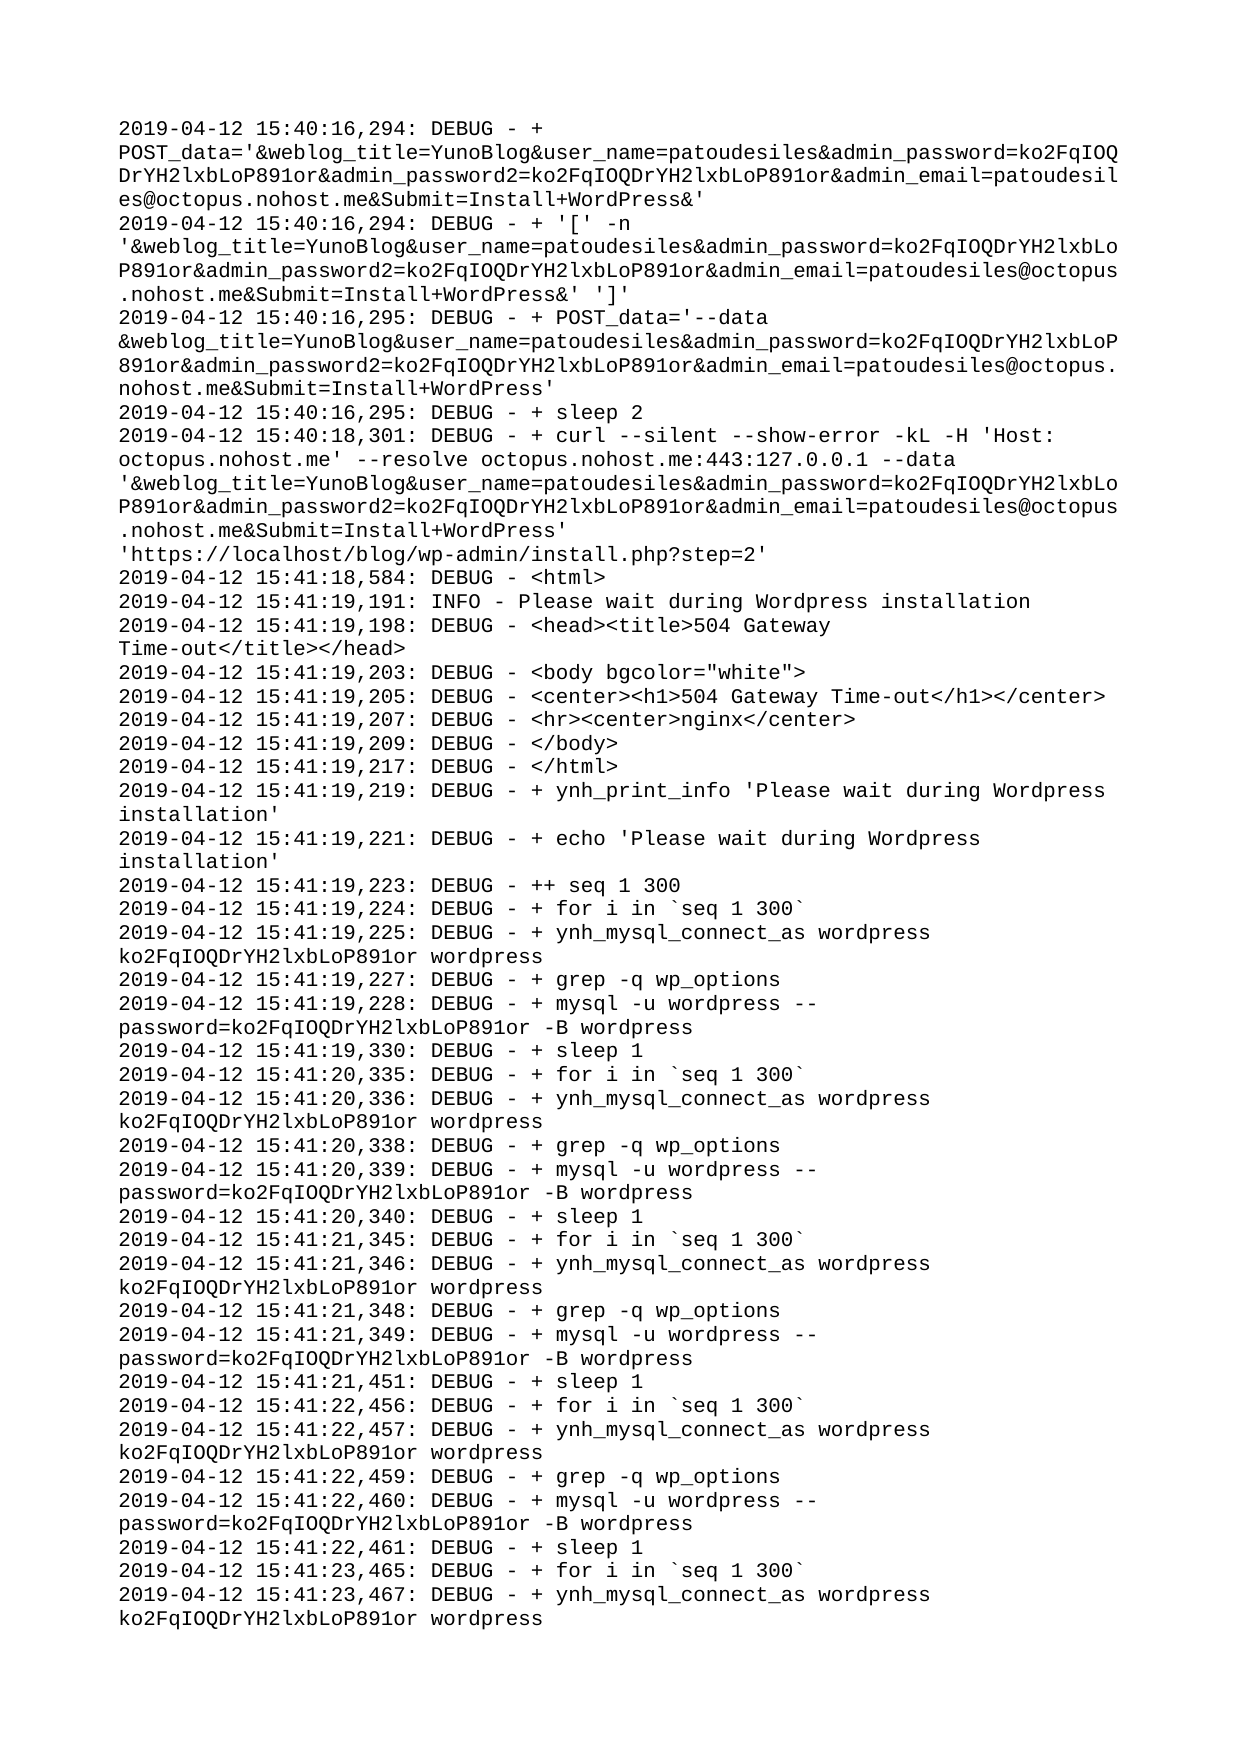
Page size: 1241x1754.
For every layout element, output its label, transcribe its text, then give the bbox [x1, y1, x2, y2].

text 2019-04-12 15:41:21,346: DEBUG - + ynh_mysql_connect_as wordpress ko2FqIOQDrYH2lxbLoP891or wordpress [118, 1253, 1122, 1300]
text 2019-04-12 15:41:19,203: DEBUG - <body bgcolor="white"> [118, 662, 1122, 686]
text 2019-04-12 15:41:21,451: DEBUG - + sleep 1 [118, 1371, 1122, 1395]
text 2019-04-12 15:41:19,225: DEBUG - + ynh_mysql_connect_as wordpress ko2FqIOQDrYH2lxbLoP891or wordpress [118, 922, 1122, 969]
text 2019-04-12 15:41:20,338: DEBUG - + grep -q wp_options [118, 1135, 1122, 1158]
text 2019-04-12 15:41:22,459: DEBUG - + grep -q wp_options [118, 1466, 1122, 1489]
text 2019-04-12 15:41:22,457: DEBUG - + ynh_mysql_connect_as wordpress ko2FqIOQDrYH2lxbLoP891or wordpress [118, 1419, 1122, 1466]
text 2019-04-12 15:41:19,191: INFO - Please wait during Wordpress installation [118, 591, 1122, 615]
text 2019-04-12 15:40:18,301: DEBUG - + curl --silent --show-error -kL -H 'Host: octopus.nohost.me' --resolve octopus.nohost.me:443:127.0.0.1 --data '&weblog_title=YunoBlog&user_name=patoudesiles&admin_password=ko2FqIOQDrYH2lxbLoP891or&admin_password2=ko2FqIOQDrYH2lxbLoP891or&admin_email=patoudesiles@octopus.nohost.me&Submit=Install+WordPress' 'https://localhost/blog/wp-admin/install.php?step=2' [118, 426, 1122, 567]
text 2019-04-12 15:41:19,209: DEBUG - </body> [118, 733, 1122, 757]
text 2019-04-12 15:41:19,198: DEBUG - <head><title>504 Gateway Time-out</title></head> [118, 615, 1122, 662]
text 2019-04-12 15:40:16,294: DEBUG - + POST_data='&weblog_title=YunoBlog&user_name=patoudesiles&admin_password=ko2FqIOQDrYH2lxbLoP891or&admin_password2=ko2FqIOQDrYH2lxbLoP891or&admin_email=patoudesiles@octopus.nohost.me&Submit=Install+WordPress&' [118, 118, 1122, 213]
text 2019-04-12 15:41:23,467: DEBUG - + ynh_mysql_connect_as wordpress ko2FqIOQDrYH2lxbLoP891or wordpress [118, 1584, 1122, 1631]
text 2019-04-12 15:41:22,461: DEBUG - + sleep 1 [118, 1537, 1122, 1561]
text 2019-04-12 15:41:19,330: DEBUG - + sleep 1 [118, 1040, 1122, 1064]
text 2019-04-12 15:41:21,349: DEBUG - + mysql -u wordpress --password=ko2FqIOQDrYH2lxbLoP891or -B wordpress [118, 1324, 1122, 1371]
text 2019-04-12 15:41:19,224: DEBUG - + for i in `seq 1 300` [118, 898, 1122, 922]
text 2019-04-12 15:41:23,465: DEBUG - + for i in `seq 1 300` [118, 1561, 1122, 1584]
text 2019-04-12 15:41:19,227: DEBUG - + grep -q wp_options [118, 969, 1122, 993]
text 2019-04-12 15:41:19,221: DEBUG - + echo 'Please wait during Wordpress installation' [118, 827, 1122, 875]
text 2019-04-12 15:40:16,295: DEBUG - + sleep 2 [118, 402, 1122, 426]
text 2019-04-12 15:41:18,584: DEBUG - <html> [118, 567, 1122, 591]
text 2019-04-12 15:41:20,336: DEBUG - + ynh_mysql_connect_as wordpress ko2FqIOQDrYH2lxbLoP891or wordpress [118, 1088, 1122, 1135]
text 2019-04-12 15:41:20,339: DEBUG - + mysql -u wordpress --password=ko2FqIOQDrYH2lxbLoP891or -B wordpress [118, 1158, 1122, 1206]
text 2019-04-12 15:41:19,223: DEBUG - ++ seq 1 300 [118, 875, 1122, 898]
text 2019-04-12 15:41:19,207: DEBUG - <hr><center>nginx</center> [118, 709, 1122, 733]
text 2019-04-12 15:41:20,335: DEBUG - + for i in `seq 1 300` [118, 1064, 1122, 1088]
text 2019-04-12 15:41:21,345: DEBUG - + for i in `seq 1 300` [118, 1229, 1122, 1253]
text 2019-04-12 15:41:19,205: DEBUG - <center><h1>504 Gateway Time-out</h1></center> [118, 686, 1122, 709]
text 2019-04-12 15:41:19,217: DEBUG - </html> [118, 757, 1122, 780]
text 2019-04-12 15:40:16,294: DEBUG - + '[' -n '&weblog_title=YunoBlog&user_name=patoudesiles&admin_password=ko2FqIOQDrYH2lxbLoP891or&admin_password2=ko2FqIOQDrYH2lxbLoP891or&admin_email=patoudesiles@octopus.nohost.me&Submit=Install+WordPress&' ']' [118, 213, 1122, 307]
text 2019-04-12 15:41:21,348: DEBUG - + grep -q wp_options [118, 1300, 1122, 1324]
text 2019-04-12 15:41:22,460: DEBUG - + mysql -u wordpress --password=ko2FqIOQDrYH2lxbLoP891or -B wordpress [118, 1489, 1122, 1537]
text 2019-04-12 15:41:19,219: DEBUG - + ynh_print_info 'Please wait during Wordpress installation' [118, 780, 1122, 827]
text 2019-04-12 15:40:16,295: DEBUG - + POST_data='--data &weblog_title=YunoBlog&user_name=patoudesiles&admin_password=ko2FqIOQDrYH2lxbLoP891or&admin_password2=ko2FqIOQDrYH2lxbLoP891or&admin_email=patoudesiles@octopus.nohost.me&Submit=Install+WordPress' [118, 307, 1122, 402]
text 2019-04-12 15:41:20,340: DEBUG - + sleep 1 [118, 1206, 1122, 1229]
text 2019-04-12 15:41:19,228: DEBUG - + mysql -u wordpress --password=ko2FqIOQDrYH2lxbLoP891or -B wordpress [118, 993, 1122, 1040]
text 2019-04-12 15:41:22,456: DEBUG - + for i in `seq 1 300` [118, 1395, 1122, 1419]
